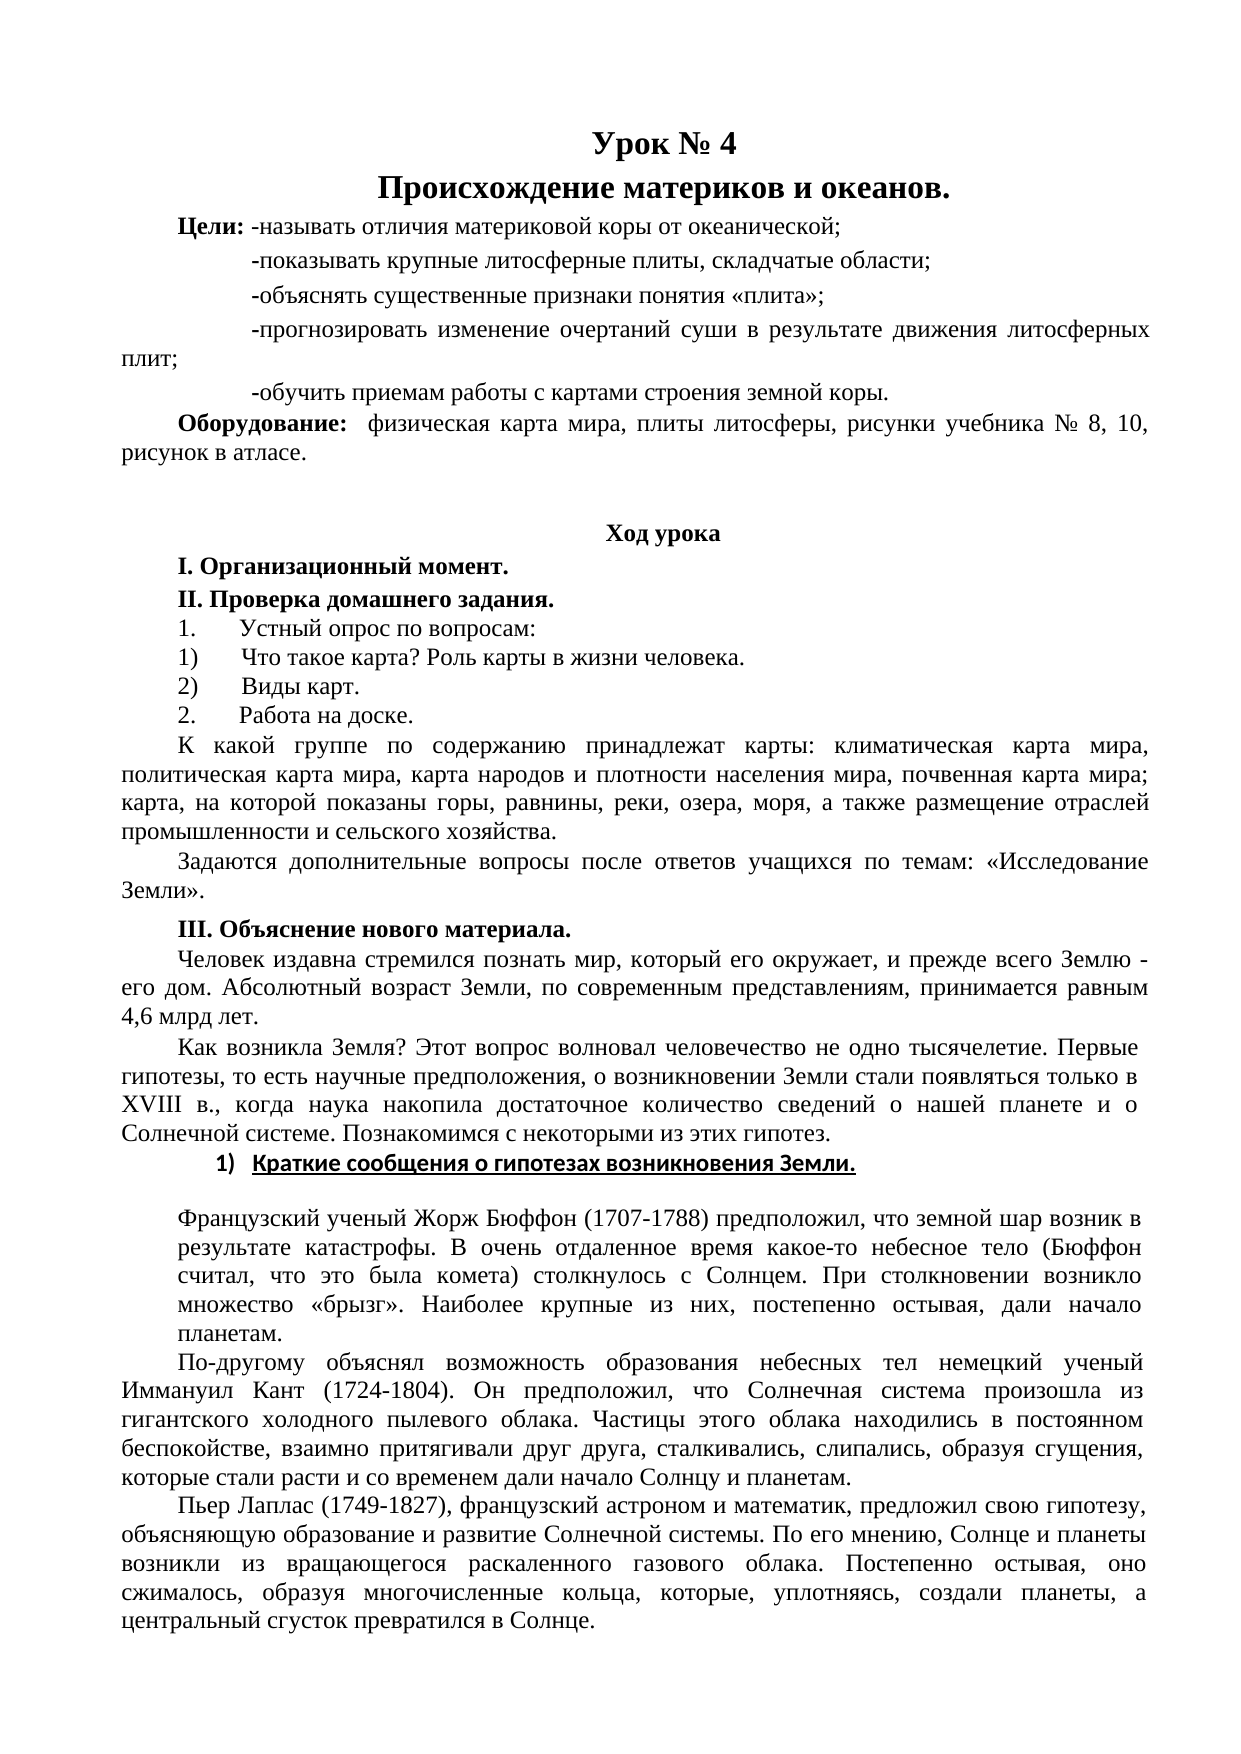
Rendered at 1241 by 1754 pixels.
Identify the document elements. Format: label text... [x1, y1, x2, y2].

text I. Организационный момент. [121, 551, 1152, 580]
list Краткие сообщения о гипотезах возникновения Земли. [215, 1147, 1152, 1177]
text По-другому объяснял возможность образования небесных тел немецкий ученый Иммануил Кант (1724-1804). Он предположил, что Солнечная система произошла из гигантского холодного пылевого облака. Частицы этого облака находились в постоянном беспокойстве, взаимно притягивали друг друга, сталкивались, слипались, образуя сгущения, которые стали расти и со временем дали начало Солнцу и планетам. [121, 1347, 1144, 1490]
text -показывать крупные литосферные плиты, складчатые области; [121, 246, 1151, 274]
text Человек издавна стремился познать мир, который его окружает, и прежде всего Землю - его дом. Абсолютный возраст Земли, по современным представлениям, принимается равным 4,6 млрд лет. [121, 944, 1149, 1030]
text Урок № 4 [121, 124, 1151, 162]
text Как возникла Земля? Этот вопрос волновал человечество не одно тысячелетие. Первые гипотезы, то есть научные предположения, о возникновении Земли стали появляться только в XVIII в., когда наука накопила достаточное количество сведений о нашей планете и о Солнечной системе. Познакомимся с некоторыми из этих гипотез. [121, 1032, 1139, 1147]
text Происхождение материков и океанов. [121, 167, 1151, 206]
list Что такое карта? Роль карты в жизни человека. [121, 642, 1152, 671]
text -прогнозировать изменение очертаний суши в результате движения литосферных плит; [121, 314, 1151, 372]
text Французский ученый Жорж Бюффон (1707-1788) предположил, что земной шар возник в результате катастрофы. В очень отдаленное время какое-то небесное тело (Бюффон считал, что это была комета) столкнулось с Солнцем. При столкновении возникло множество «брызг». Наиболее крупные из них, постепенно остывая, дали начало планетам. [177, 1203, 1143, 1347]
text 1. Устный опрос по вопросам: [121, 613, 1152, 642]
text Оборудование: физическая карта мира, плиты литосферы, рисунки учебника № 8, 10, рисунок в атласе. [121, 408, 1150, 465]
text Цели: -называть отличия материковой коры от океанической; [121, 211, 1151, 240]
text К какой группе по содержанию принадлежат карты: климатическая карта мира, политическая карта мира, карта народов и плотности населения мира, почвенная карта мира; карта, на которой показаны горы, равнины, реки, озера, моря, а также размещение отраслей промышленности и сельского хозяйства. [121, 730, 1150, 845]
text 2. Работа на доске. [121, 700, 1152, 729]
text Задаются дополнительные вопросы после ответов учащихся по темам: «Исследование Земли». [121, 846, 1149, 903]
text Ход урока [121, 518, 1149, 547]
text -объяснять существенные признаки понятия «плита»; [121, 280, 1151, 309]
text -обучить приемам работы с картами строения земной коры. [121, 377, 1151, 406]
text II. Проверка домашнего задания. [121, 584, 1152, 613]
text Пьер Лаплас (1749-1827), французский астроном и математик, предложил свою гипотезу, объясняющую образование и развитие Солнечной системы. По его мнению, Солнце и планеты возникли из вращающегося раскаленного газового облака. Постепенно остывая, оно сжималось, образуя многочисленные кольца, которые, уплотняясь, создали планеты, а центральный сгусток превратился в Солнце. [121, 1490, 1147, 1634]
list Виды карт. [121, 671, 1152, 699]
text III. Объяснение нового материала. [121, 914, 1152, 943]
